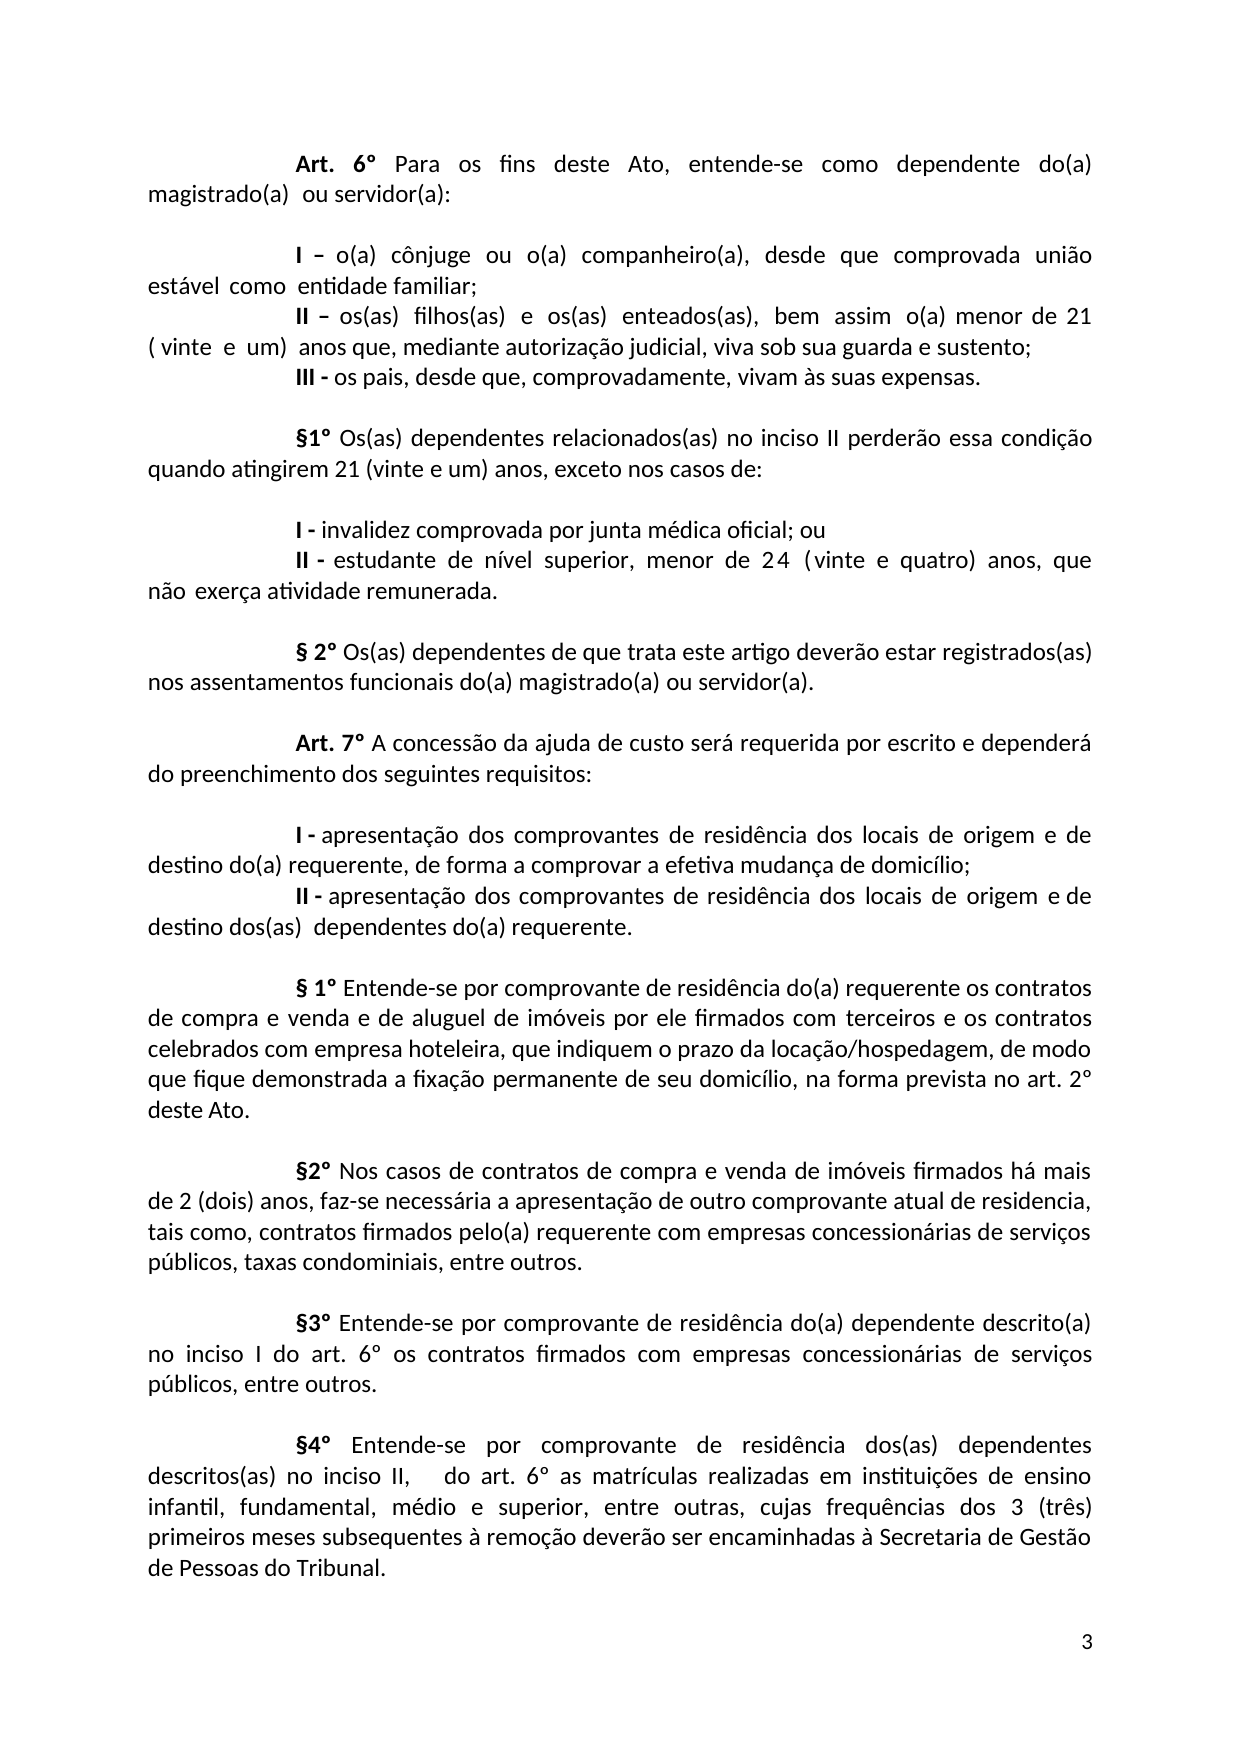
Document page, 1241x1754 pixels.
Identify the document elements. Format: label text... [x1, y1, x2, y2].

text Art. 7º A concessão da ajuda de custo será requerida por escrito e dependerá do preenchimento dos seguintes requisitos: [148, 728, 1092, 789]
text II - estudante de nível superior, menor de 24 (vinte e quatro) anos, que não exerça atividade remunerada. [148, 544, 1092, 606]
list I - apresentação dos comprovantes de residência dos locais de origem e de destino do(a) requerente, de forma a comprovar a efetiva mudança de domicílio; [148, 819, 1092, 880]
text § 2º Os(as) dependentes de que trata este artigo deverão estar registrados(as) nos assentamentos funcionais do(a) magistrado(a) ou servidor(a). [148, 636, 1092, 697]
text §3º Entende-se por comprovante de residência do(a) dependente descrito(a) no inciso I do art. 6º os contratos firmados com empresas concessionárias de serviços públicos, entre outros. [148, 1307, 1092, 1399]
list II - apresentação dos comprovantes de residência dos locais de origem e de destino dos(as) dependentes do(a) requerente. [148, 880, 1092, 941]
text §4º Entende-se por comprovante de residência dos(as) dependentes descritos(as) no inciso II, do art. 6º as matrículas realizadas em instituições de ensino infantil, fundamental, médio e superior, entre outras, cujas frequências dos 3 (três) primeiros meses subsequentes à remoção deverão ser encaminhadas à Secretaria de Gestão de Pessoas do Tribunal. [148, 1429, 1092, 1582]
text Art. 6º Para os fins deste Ato, entende-se como dependente do(a) magistrado(a) ou servidor(a): [148, 148, 1092, 209]
text §2º Nos casos de contratos de compra e venda de imóveis firmados há mais de 2 (dois) anos, faz-se necessária a apresentação de outro comprovante atual de residencia, tais como, contratos firmados pelo(a) requerente com empresas concessionárias de serviços públicos, taxas condominiais, entre outros. [148, 1155, 1092, 1277]
list I – o(a) cônjuge ou o(a) companheiro(a), desde que comprovada união estável como entidade familiar; [148, 239, 1092, 300]
list III - os pais, desde que, comprovadamente, vivam às suas expensas. [148, 361, 1092, 392]
text I - invalidez comprovada por junta médica oficial; ou [148, 514, 1092, 544]
text §1º Os(as) dependentes relacionados(as) no inciso II perderão essa condição quando atingirem 21 (vinte e um) anos, exceto nos casos de: [148, 422, 1092, 483]
list II – os(as) filhos(as) e os(as) enteados(as), bem assim o(a) menor de 21 (vinte e um) anos que, mediante autorização judicial, viva sob sua guarda e sustento; [148, 300, 1092, 361]
text § 1º Entende-se por comprovante de residência do(a) requerente os contratos de compra e venda e de aluguel de imóveis por ele firmados com terceiros e os contratos celebrados com empresa hoteleira, que indiquem o prazo da locação/hospedagem, de modo que fique demonstrada a fixação permanente de seu domicílio, na forma prevista no art. 2º deste Ato. [148, 972, 1092, 1124]
